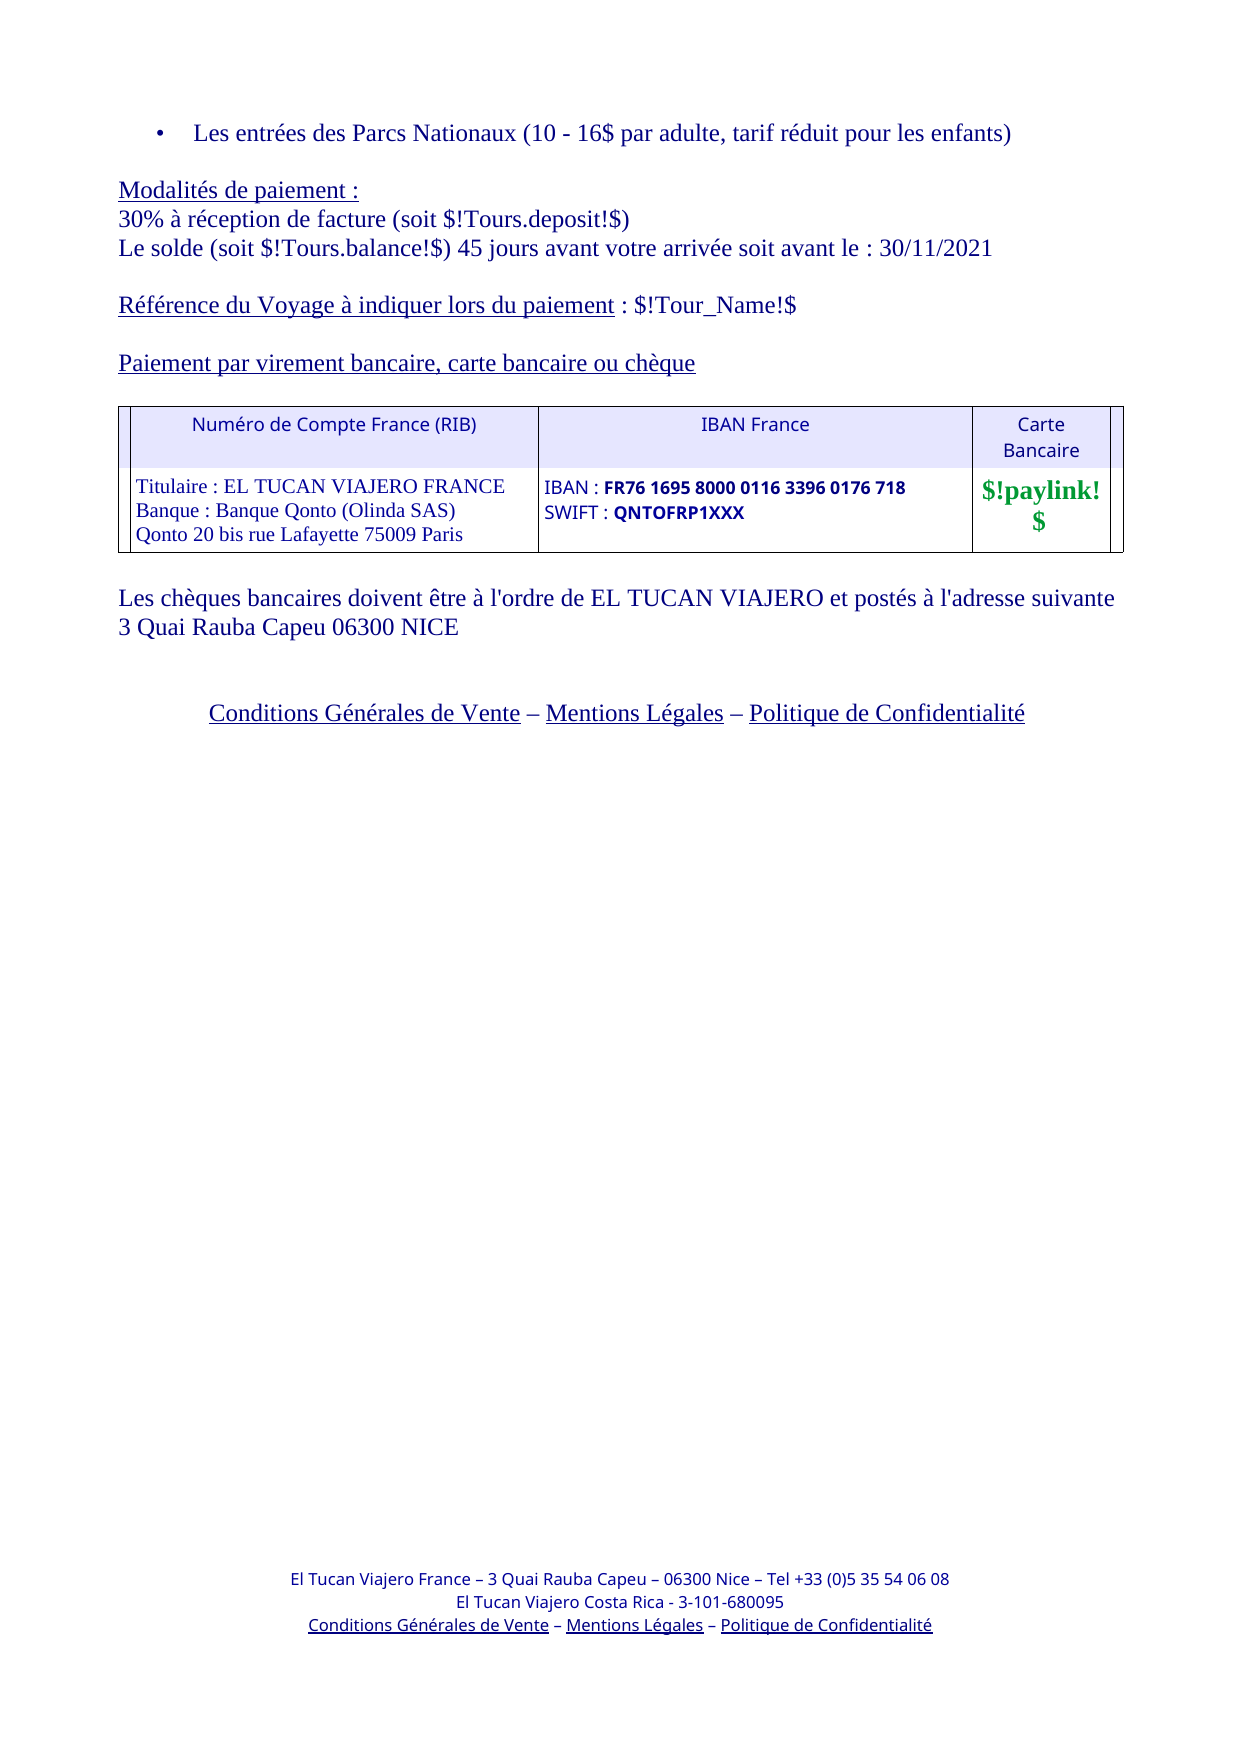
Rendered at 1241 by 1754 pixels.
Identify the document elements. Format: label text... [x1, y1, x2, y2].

table_header [119, 407, 130, 468]
text Conditions Générales de Vente – Mentions Légales – Politique de Confidentialité [118, 698, 1122, 727]
list Les entrées des Parcs Nationaux (10 - 16$ par adulte, tarif réduit pour les enfants) [156, 118, 1122, 147]
table_cell [119, 468, 130, 552]
text 30% à réception de facture (soit $!Tours.deposit!$) [118, 204, 1122, 233]
text Les chèques bancaires doivent être à l'ordre de EL TUCAN VIAJERO et postés à l'adresse suivante 3 Quai Rauba Capeu 06300 NICE [118, 583, 1122, 641]
table_header IBAN France [539, 407, 972, 468]
table_header [1111, 407, 1123, 468]
table_cell [1111, 468, 1123, 552]
table_cell IBAN : FR76 1695 8000 0116 3396 0176 718 SWIFT : QNTOFRP1XXX [539, 468, 972, 552]
text Référence du Voyage à indiquer lors du paiement : $!Tour_Name!$ [118, 291, 1122, 319]
table_header Numéro de Compte France (RIB) [131, 407, 538, 468]
table_cell Titulaire : EL TUCAN VIAJERO FRANCE Banque : Banque Qonto (Olinda SAS) Qonto 20 bis rue Lafayette 75009 Paris [131, 468, 538, 552]
text Paiement par virement bancaire, carte bancaire ou chèque [118, 348, 1122, 377]
table_cell $!paylink!$ [973, 468, 1110, 552]
table_header Carte Bancaire [973, 407, 1110, 468]
text Le solde (soit $!Tours.balance!$) 45 jours avant votre arrivée soit avant le : 30/11/2021 [118, 233, 1122, 262]
text Modalités de paiement : [118, 176, 1122, 204]
